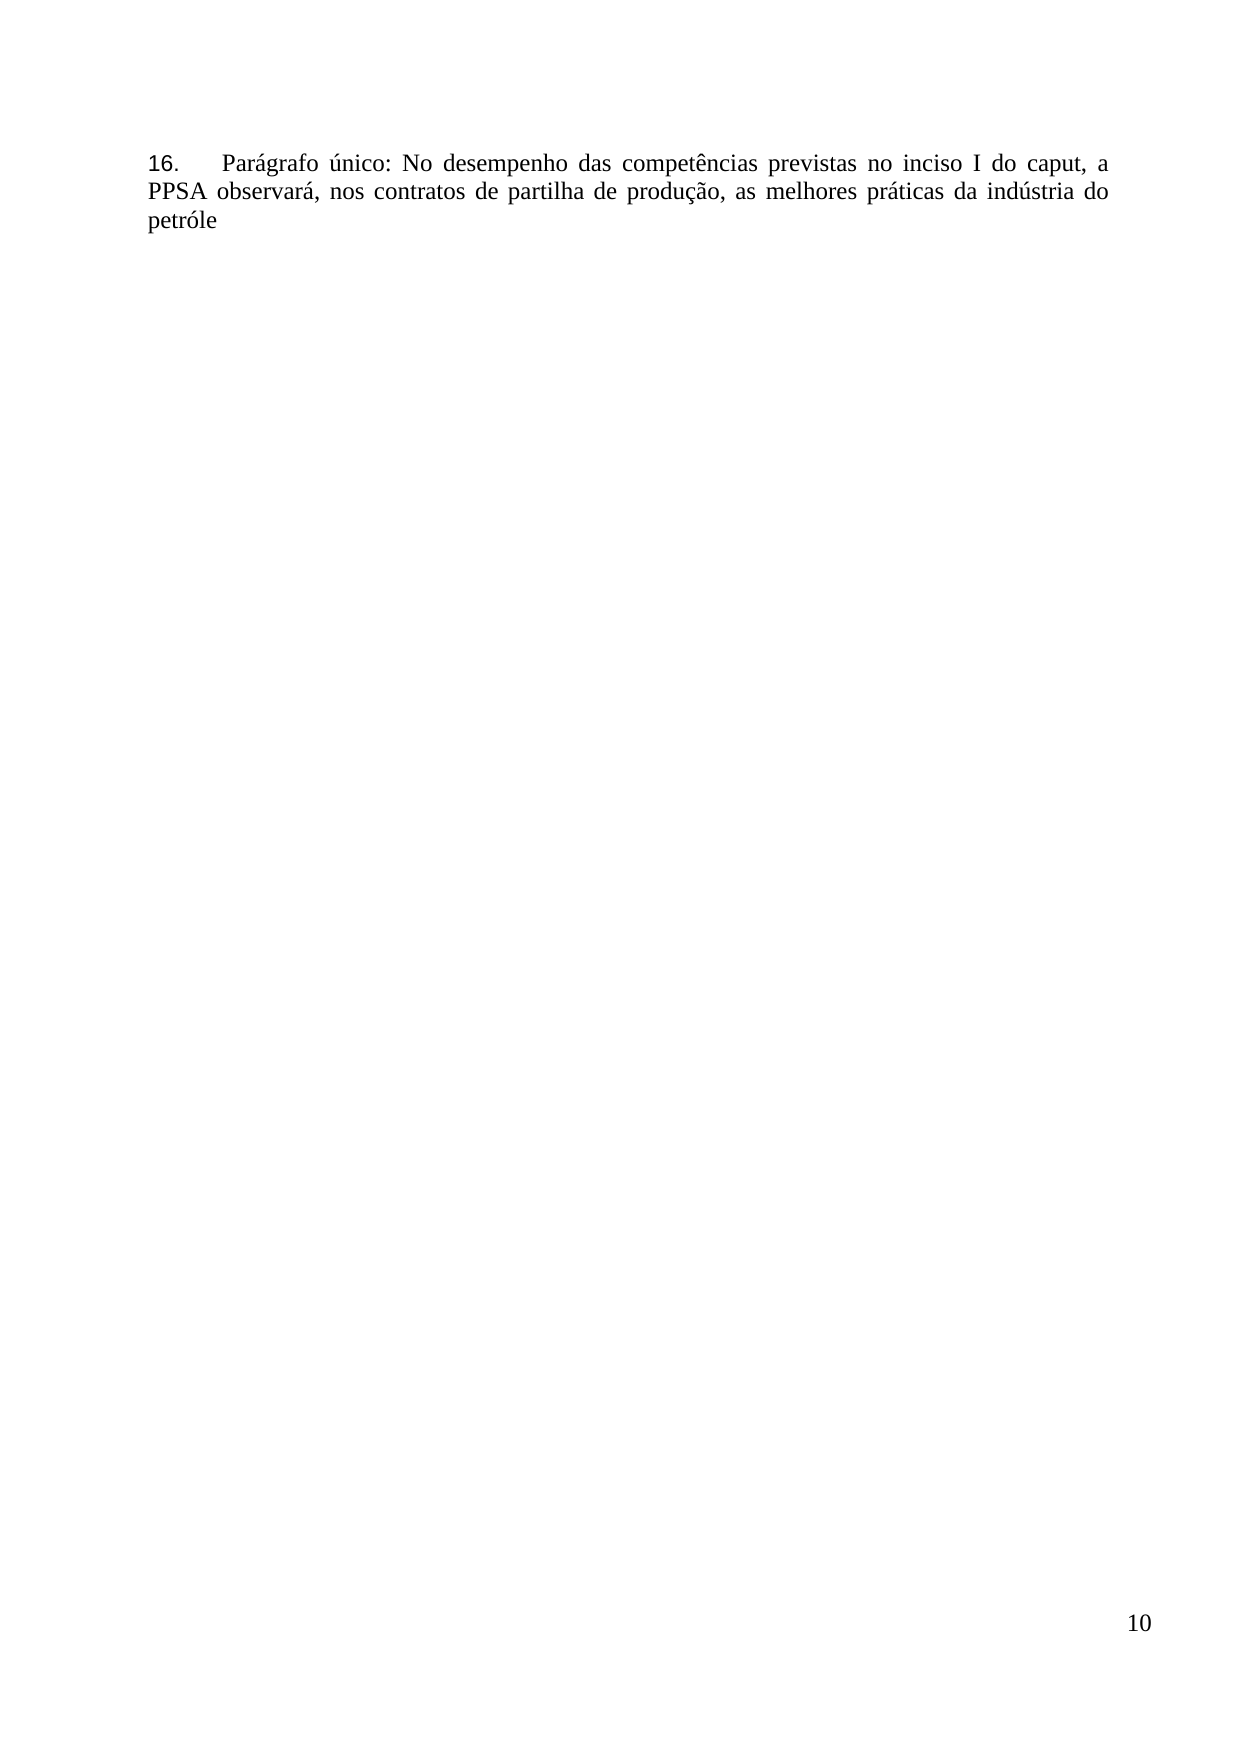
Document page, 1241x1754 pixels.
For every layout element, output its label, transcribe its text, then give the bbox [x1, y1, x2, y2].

subtitle Parágrafo único: No desempenho das competências previstas no inciso I do caput, a PPSA observará, nos contratos de partilha de produção, as melhores práticas da indústria do petróle [148, 148, 1110, 234]
